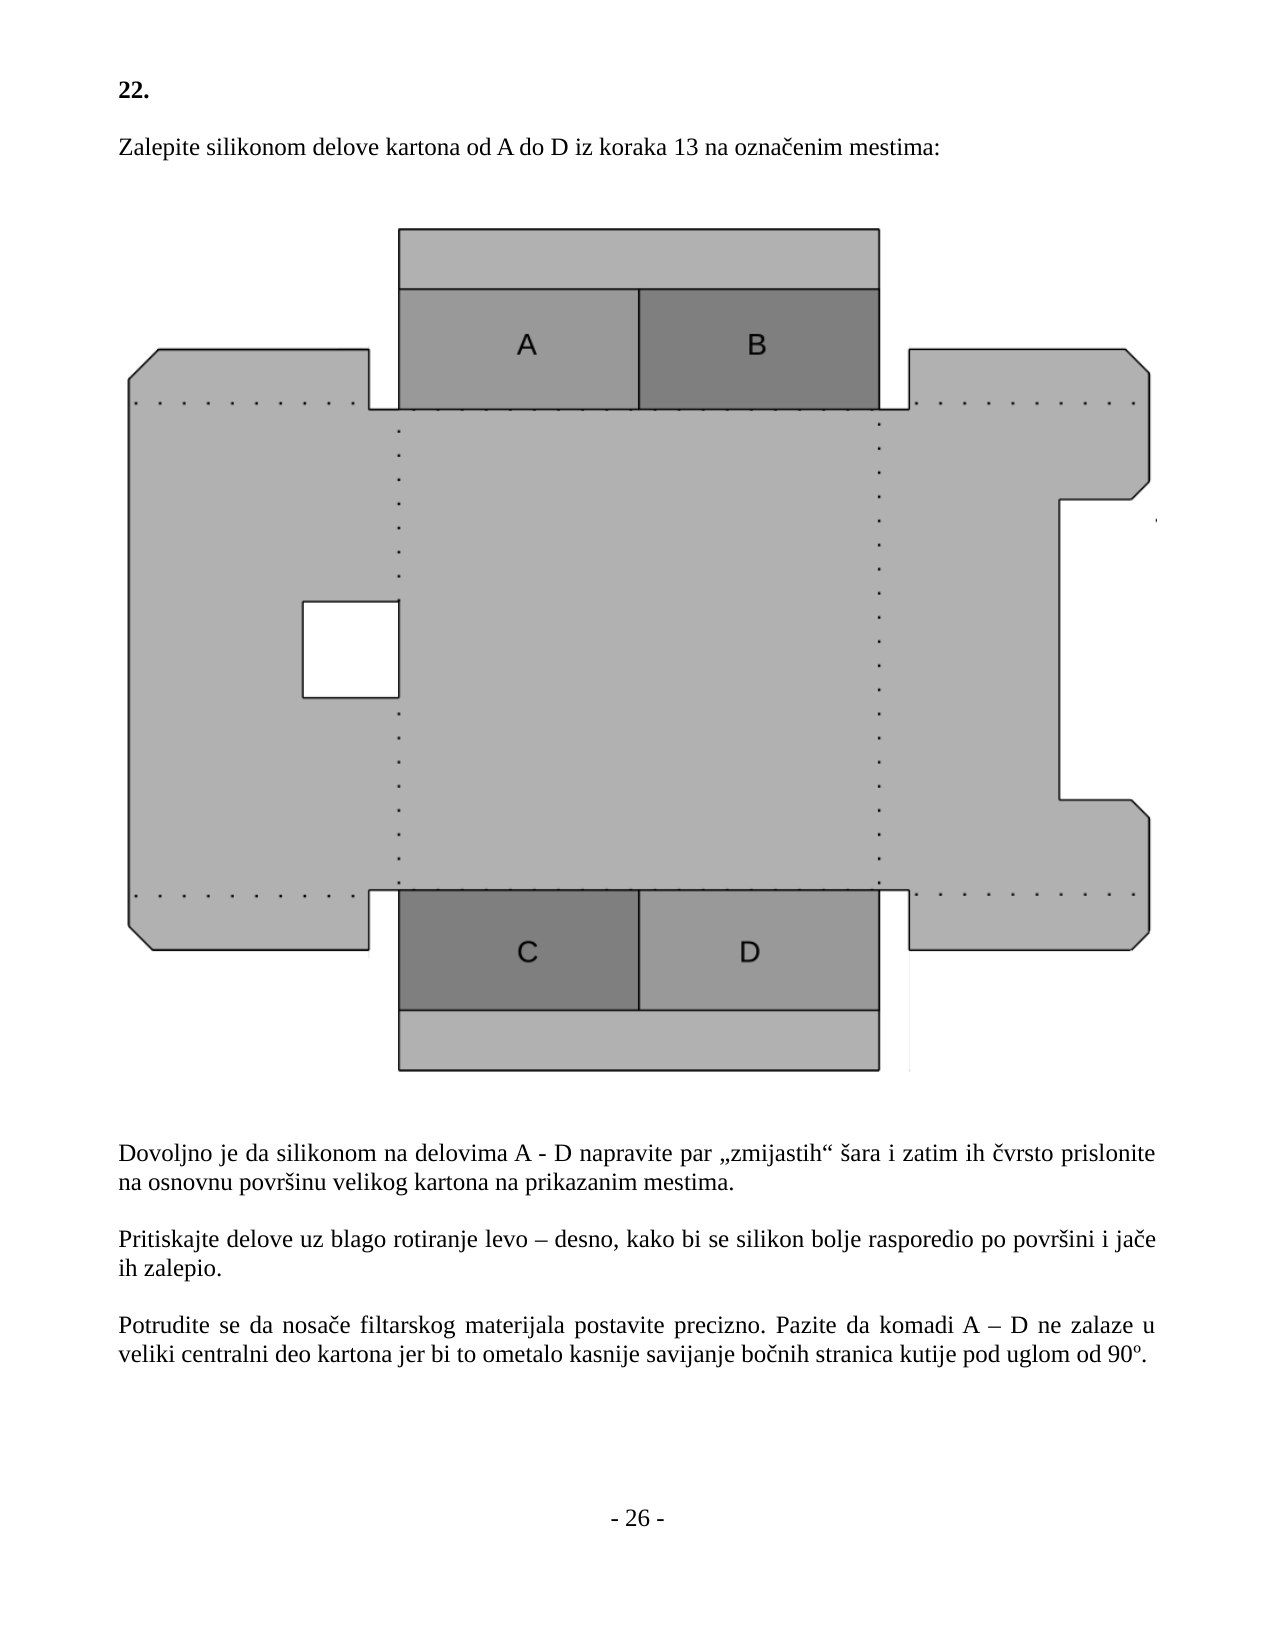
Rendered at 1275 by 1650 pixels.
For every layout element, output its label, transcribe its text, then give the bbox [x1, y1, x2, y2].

text 22. [118, 75, 1157, 104]
picture [118, 218, 1157, 1081]
text Zalepite silikonom delove kartona od A do D iz koraka 13 na označenim mestima: [118, 132, 1157, 161]
text Potrudite se da nosače filtarskog materijala postavite precizno. Pazite da komadi A – D ne zalaze u veliki centralni deo kartona jer bi to ometalo kasnije savijanje bočnih stranica kutije pod uglom od 90º. [118, 1311, 1157, 1368]
text Pritiskajte delove uz blago rotiranje levo – desno, kako bi se silikon bolje rasporedio po površini i jače ih zalepio. [118, 1224, 1157, 1282]
text Dovoljno je da silikonom na delovima A - D napravite par „zmijastih“ šara i zatim ih čvrsto prislonite na osnovnu površinu velikog kartona na prikazanim mestima. [118, 1138, 1157, 1196]
